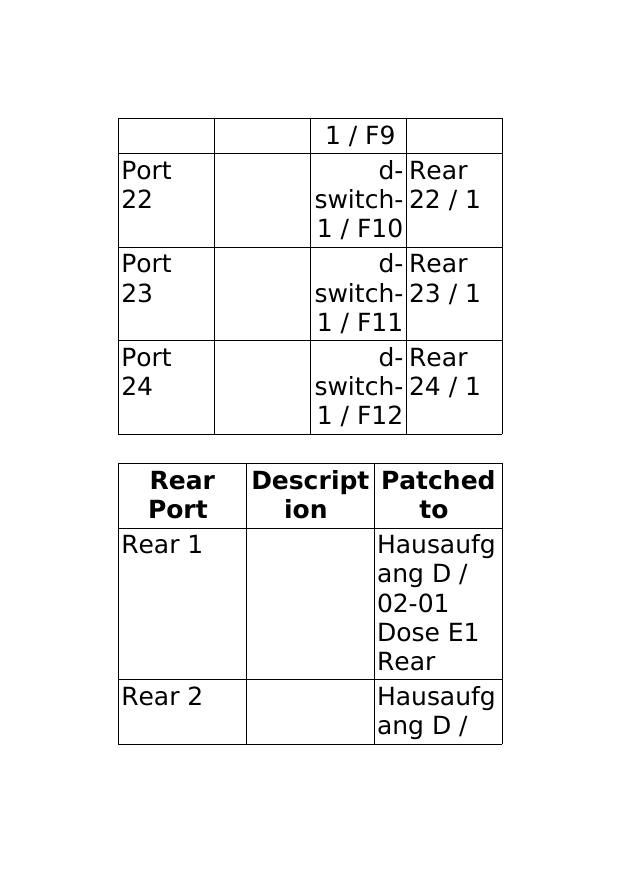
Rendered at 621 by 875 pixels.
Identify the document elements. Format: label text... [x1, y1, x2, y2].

table_cell d-switch-1 / F10 [311, 154, 406, 247]
table_cell [247, 529, 374, 679]
table_cell [119, 119, 214, 153]
table_cell 1 / F9 [311, 119, 406, 153]
table_cell Rear 23 / 1 [407, 248, 502, 340]
table_cell Port 22 [119, 154, 214, 247]
table_cell Rear 22 / 1 [407, 154, 502, 247]
table_cell [215, 119, 310, 153]
table_cell Hausaufgang D / [375, 680, 502, 743]
table_header Rear Port [119, 464, 246, 527]
table_cell [215, 154, 310, 247]
table_cell Rear 2 [119, 680, 246, 743]
table_cell d-switch-1 / F11 [311, 248, 406, 340]
table_cell Port 24 [119, 341, 214, 433]
table_cell Rear 24 / 1 [407, 341, 502, 433]
table_cell Rear 1 [119, 529, 246, 679]
table_cell d-switch-1 / F12 [311, 341, 406, 433]
table_header Description [247, 464, 374, 527]
table_cell [215, 248, 310, 340]
table_header Patched to [375, 464, 502, 527]
table_cell [247, 680, 374, 743]
table_cell Hausaufgang D / 02-01 Dose E1 Rear [375, 529, 502, 679]
table_cell [215, 341, 310, 433]
table_cell [407, 119, 502, 153]
table_cell Port 23 [119, 248, 214, 340]
